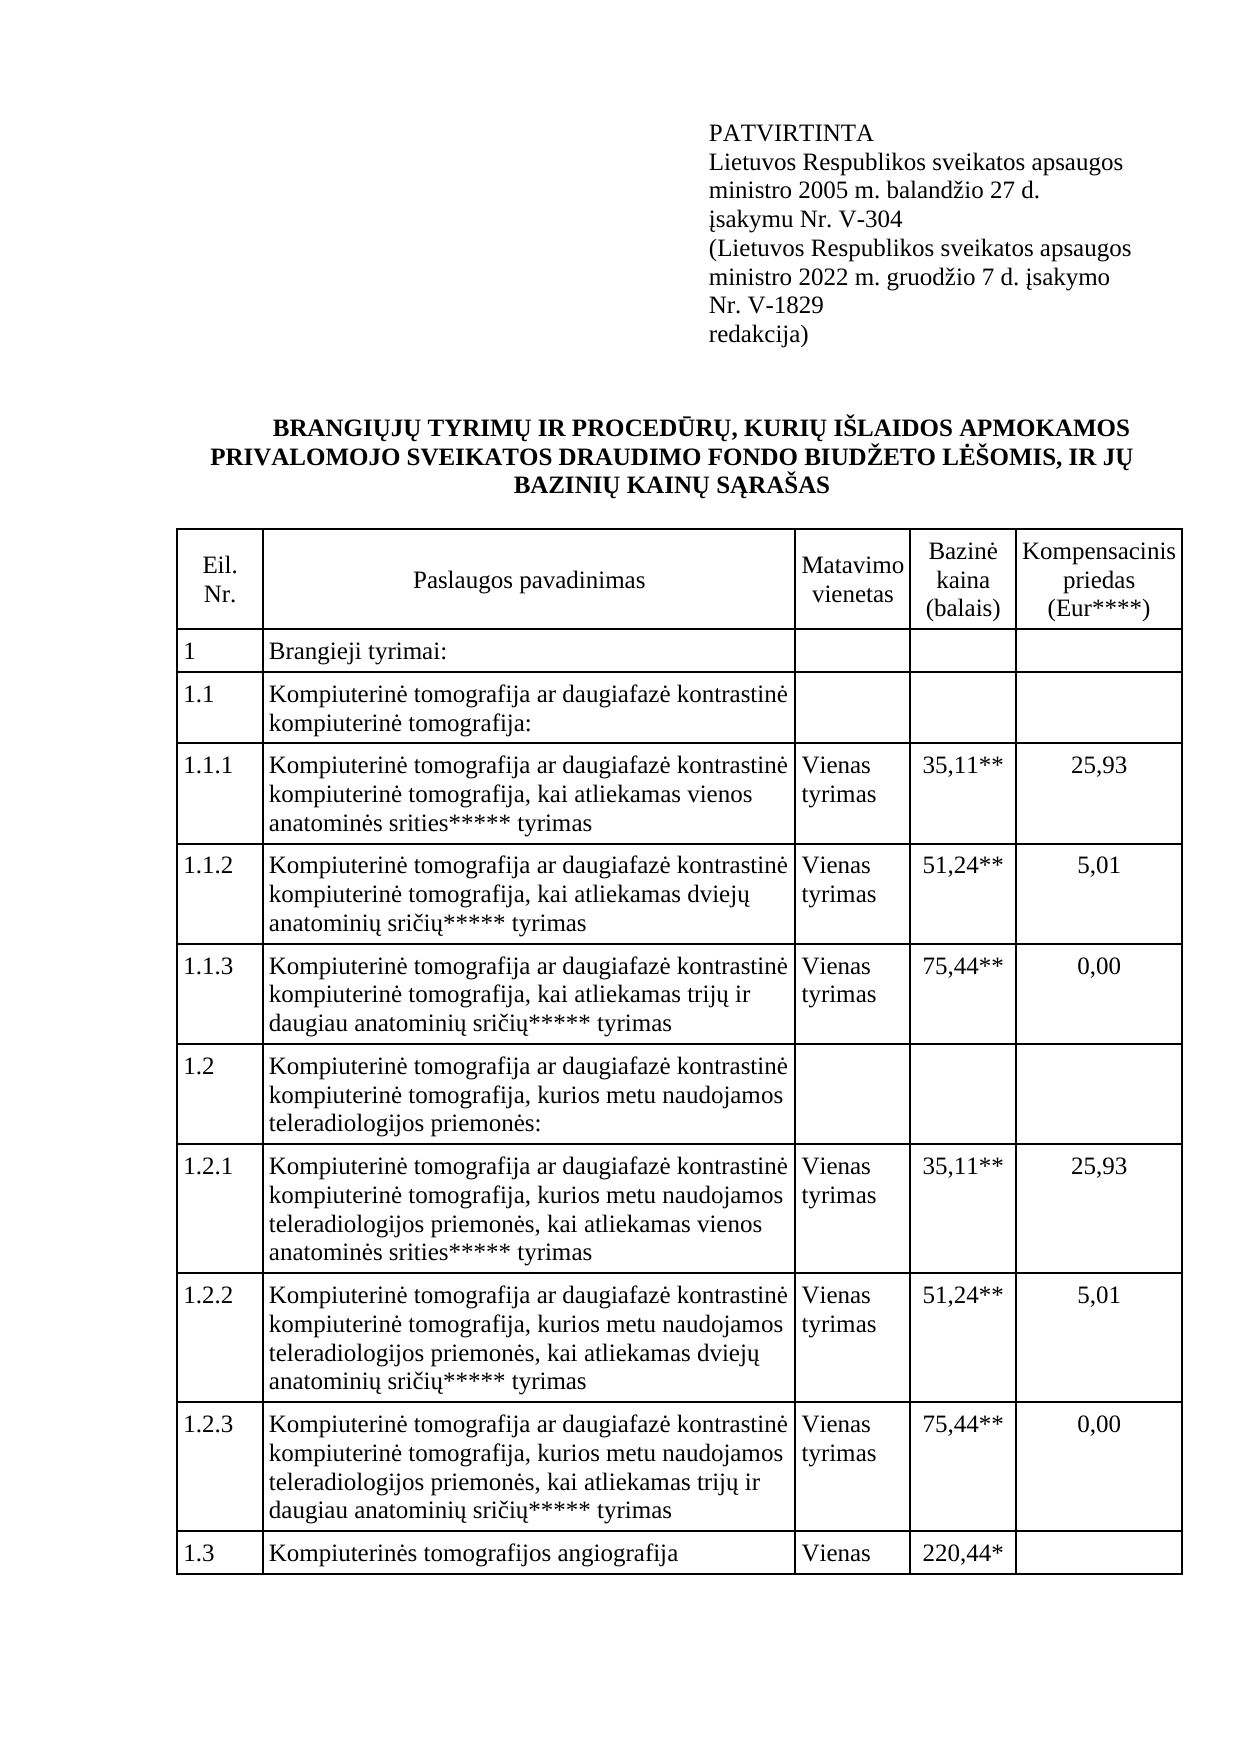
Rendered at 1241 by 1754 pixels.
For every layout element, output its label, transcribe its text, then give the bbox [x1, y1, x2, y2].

table_cell [796, 1045, 909, 1143]
table_cell [1017, 1532, 1181, 1573]
table_cell 51,24** [911, 845, 1015, 943]
table_cell Kompiuterinė tomografija ar daugiafazė kontrastinė kompiuterinė tomografija, kai atliekamas trijų ir daugiau anatominių sričių***** tyrimas [264, 945, 794, 1043]
text PATVIRTINTA [709, 118, 1167, 147]
table_cell Kompiuterinė tomografija ar daugiafazė kontrastinė kompiuterinė tomografija, kai atliekamas dviejų anatominių sričių***** tyrimas [264, 845, 794, 943]
text įsakymu Nr. V-304 [709, 204, 1167, 233]
table_cell Kompiuterinė tomografija ar daugiafazė kontrastinė kompiuterinė tomografija, kurios metu naudojamos teleradiologijos priemonės, kai atliekamas trijų ir daugiau anatominių sričių***** tyrimas [264, 1403, 794, 1530]
table_cell Vienas tyrimas [796, 945, 909, 1043]
table_cell Vienas tyrimas [796, 845, 909, 943]
table_cell 1.1.2 [178, 845, 262, 943]
table_header Bazinė kaina (balais) [911, 530, 1015, 628]
table_cell 1.3 [178, 1532, 262, 1573]
table_cell 1.1.1 [178, 744, 262, 842]
table_cell 1.2.2 [178, 1274, 262, 1401]
table_header Paslaugos pavadinimas [264, 530, 794, 628]
table_cell [796, 630, 909, 671]
table_cell 1 [178, 630, 262, 671]
table_cell Kompiuterinė tomografija ar daugiafazė kontrastinė kompiuterinė tomografija, kai atliekamas vienos anatominės srities***** tyrimas [264, 744, 794, 842]
text BRANGIŲJŲ TYRIMŲ IR PROCEDŪRŲ, KURIŲ IŠLAIDOS APMOKAMOS PRIVALOMOJO SVEIKATOS DRAUDIMO FONDO BIUDŽETO LĖŠOMIS, IR JŲ BAZINIŲ KAINŲ SĄRAŠAS [177, 413, 1167, 499]
table_cell Vienas tyrimas [796, 1145, 909, 1272]
table_cell [911, 1045, 1015, 1143]
table_cell Vienas tyrimas [796, 744, 909, 842]
table_header Matavimo vienetas [796, 530, 909, 628]
table_cell Brangieji tyrimai: [264, 630, 794, 671]
table_cell 1.2 [178, 1045, 262, 1143]
table_cell 5,01 [1017, 845, 1181, 943]
table_cell 75,44** [911, 1403, 1015, 1530]
table_cell Kompiuterinė tomografija ar daugiafazė kontrastinė kompiuterinė tomografija, kurios metu naudojamos teleradiologijos priemonės: [264, 1045, 794, 1143]
table_cell [796, 673, 909, 742]
text ministro 2005 m. balandžio 27 d. [709, 176, 1167, 204]
table_cell Vienas tyrimas [796, 1403, 909, 1530]
table_cell 1.2.1 [178, 1145, 262, 1272]
table_cell Vienas tyrimas [796, 1274, 909, 1401]
table_cell 0,00 [1017, 1403, 1181, 1530]
table_cell 1.1 [178, 673, 262, 742]
table_cell 0,00 [1017, 945, 1181, 1043]
text Nr. V-1829 [709, 291, 1167, 319]
text redakcija) [709, 319, 1167, 348]
table_cell 1.1.3 [178, 945, 262, 1043]
table_cell Vienas [796, 1532, 909, 1573]
table_header Kompensacinis priedas (Eur****) [1017, 530, 1181, 628]
table_cell [1017, 630, 1181, 671]
text Lietuvos Respublikos sveikatos apsaugos [709, 147, 1167, 176]
table_cell 75,44** [911, 945, 1015, 1043]
table_cell [1017, 673, 1181, 742]
table_cell [1017, 1045, 1181, 1143]
table_cell 25,93 [1017, 1145, 1181, 1272]
table_cell Kompiuterinė tomografija ar daugiafazė kontrastinė kompiuterinė tomografija, kurios metu naudojamos teleradiologijos priemonės, kai atliekamas vienos anatominės srities***** tyrimas [264, 1145, 794, 1272]
text (Lietuvos Respublikos sveikatos apsaugos [709, 233, 1167, 262]
table_cell Kompiuterinės tomografijos angiografija [264, 1532, 794, 1573]
text ministro 2022 m. gruodžio 7 d. įsakymo [709, 262, 1167, 291]
table_cell Kompiuterinė tomografija ar daugiafazė kontrastinė kompiuterinė tomografija, kurios metu naudojamos teleradiologijos priemonės, kai atliekamas dviejų anatominių sričių***** tyrimas [264, 1274, 794, 1401]
table_cell [911, 630, 1015, 671]
table_cell [911, 673, 1015, 742]
table_cell 51,24** [911, 1274, 1015, 1401]
table_header Eil. Nr. [178, 530, 262, 628]
table_cell 35,11** [911, 744, 1015, 842]
table_cell 5,01 [1017, 1274, 1181, 1401]
table_cell 220,44* [911, 1532, 1015, 1573]
table_cell 25,93 [1017, 744, 1181, 842]
table_cell 35,11** [911, 1145, 1015, 1272]
table_cell 1.2.3 [178, 1403, 262, 1530]
table_cell Kompiuterinė tomografija ar daugiafazė kontrastinė kompiuterinė tomografija: [264, 673, 794, 742]
